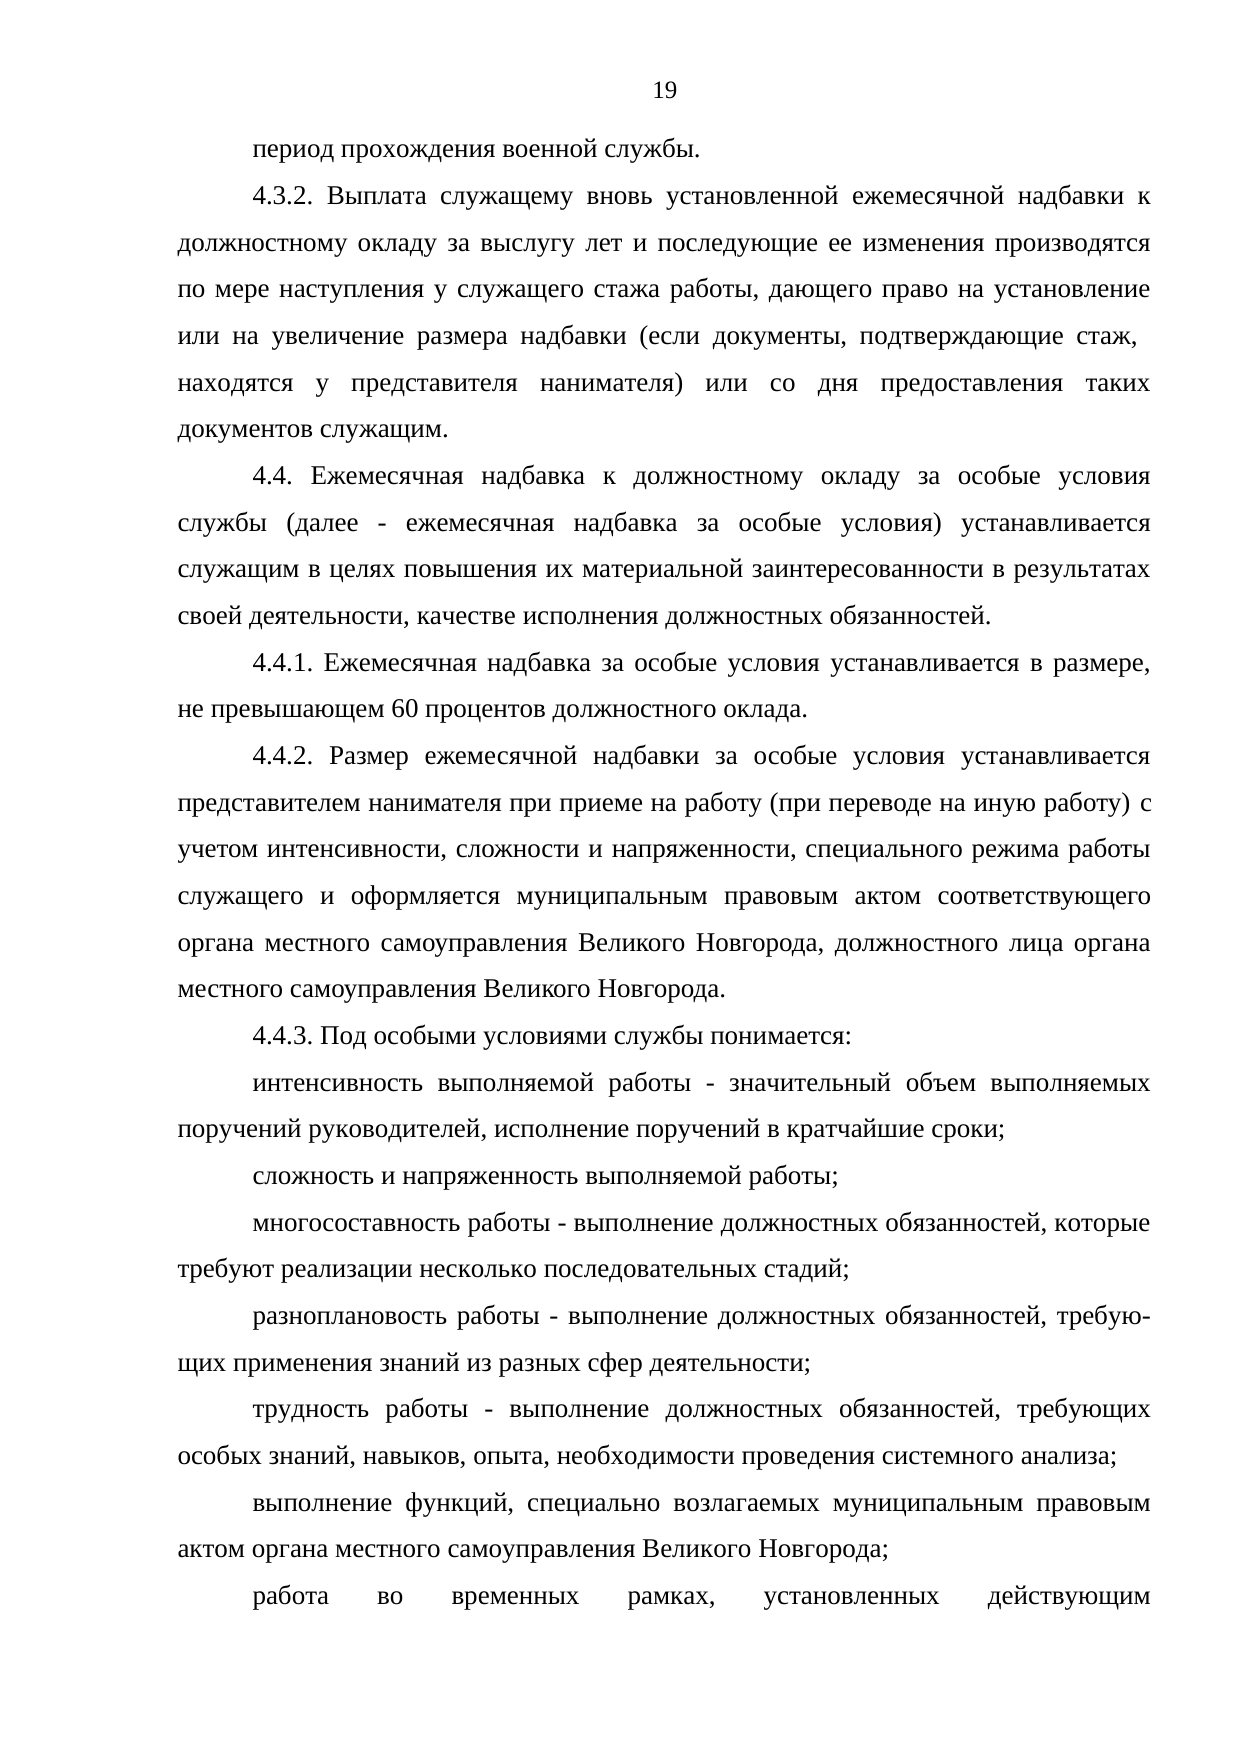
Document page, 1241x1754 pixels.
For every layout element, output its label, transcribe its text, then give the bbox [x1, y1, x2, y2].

text 4.3.2. Выплата служащему вновь установленной ежемесячной надбавки к должностному окладу за выслугу лет и последующие ее изменения производятся по мере наступления у служащего стажа работы, дающего право на установление или на увеличение размера надбавки (если документы, подтверждающие стаж, находятся у представителя нанимателя) или со дня предоставления таких документов служащим. [177, 179, 1152, 444]
text трудность работы - выполнение должностных обязанностей, требующих особых знаний, навыков, опыта, необходимости проведения системного анализа; [177, 1392, 1152, 1470]
text 4.4.1. Ежемесячная надбавка за особые условия устанавливается в размере, не превышающем 60 процентов должностного оклада. [177, 646, 1152, 724]
text интенсивность выполняемой работы - значительный объем выполняемых поручений руководителей, исполнение поручений в кратчайшие сроки; [177, 1066, 1152, 1144]
text 4.4.3. Под особыми условиями службы понимается: [177, 1019, 1152, 1050]
text разноплановость работы - выполнение должностных обязанностей, требую-щих применения знаний из разных сфер деятельности; [177, 1299, 1152, 1377]
text работа во временных рамках, установленных действующим [177, 1579, 1152, 1610]
text сложность и напряженность выполняемой работы; [177, 1159, 1152, 1190]
text многосоставность работы - выполнение должностных обязанностей, которые требуют реализации несколько последовательных стадий; [177, 1206, 1152, 1284]
text 4.4.2. Размер ежемесячной надбавки за особые условия устанавливается представителем нанимателя при приеме на работу (при переводе на иную работу) с учетом интенсивности, сложности и напряженности, специального режима работы служащего и оформляется муниципальным правовым актом соответствующего органа местного самоуправления Великого Новгорода, должностного лица органа местного самоуправления Великого Новгорода. [177, 739, 1152, 1004]
text период прохождения военной службы. [177, 132, 1152, 164]
text выполнение функций, специально возлагаемых муниципальным правовым актом органа местного самоуправления Великого Новгорода; [177, 1486, 1152, 1564]
title 4.4. Ежемесячная надбавка к должностному окладу за особые условия службы (далее - ежемесячная надбавка за особые условия) устанавливается служащим в целях повышения их материальной заинтересованности в результатах своей деятельности, качестве исполнения должностных обязанностей. [177, 459, 1152, 630]
